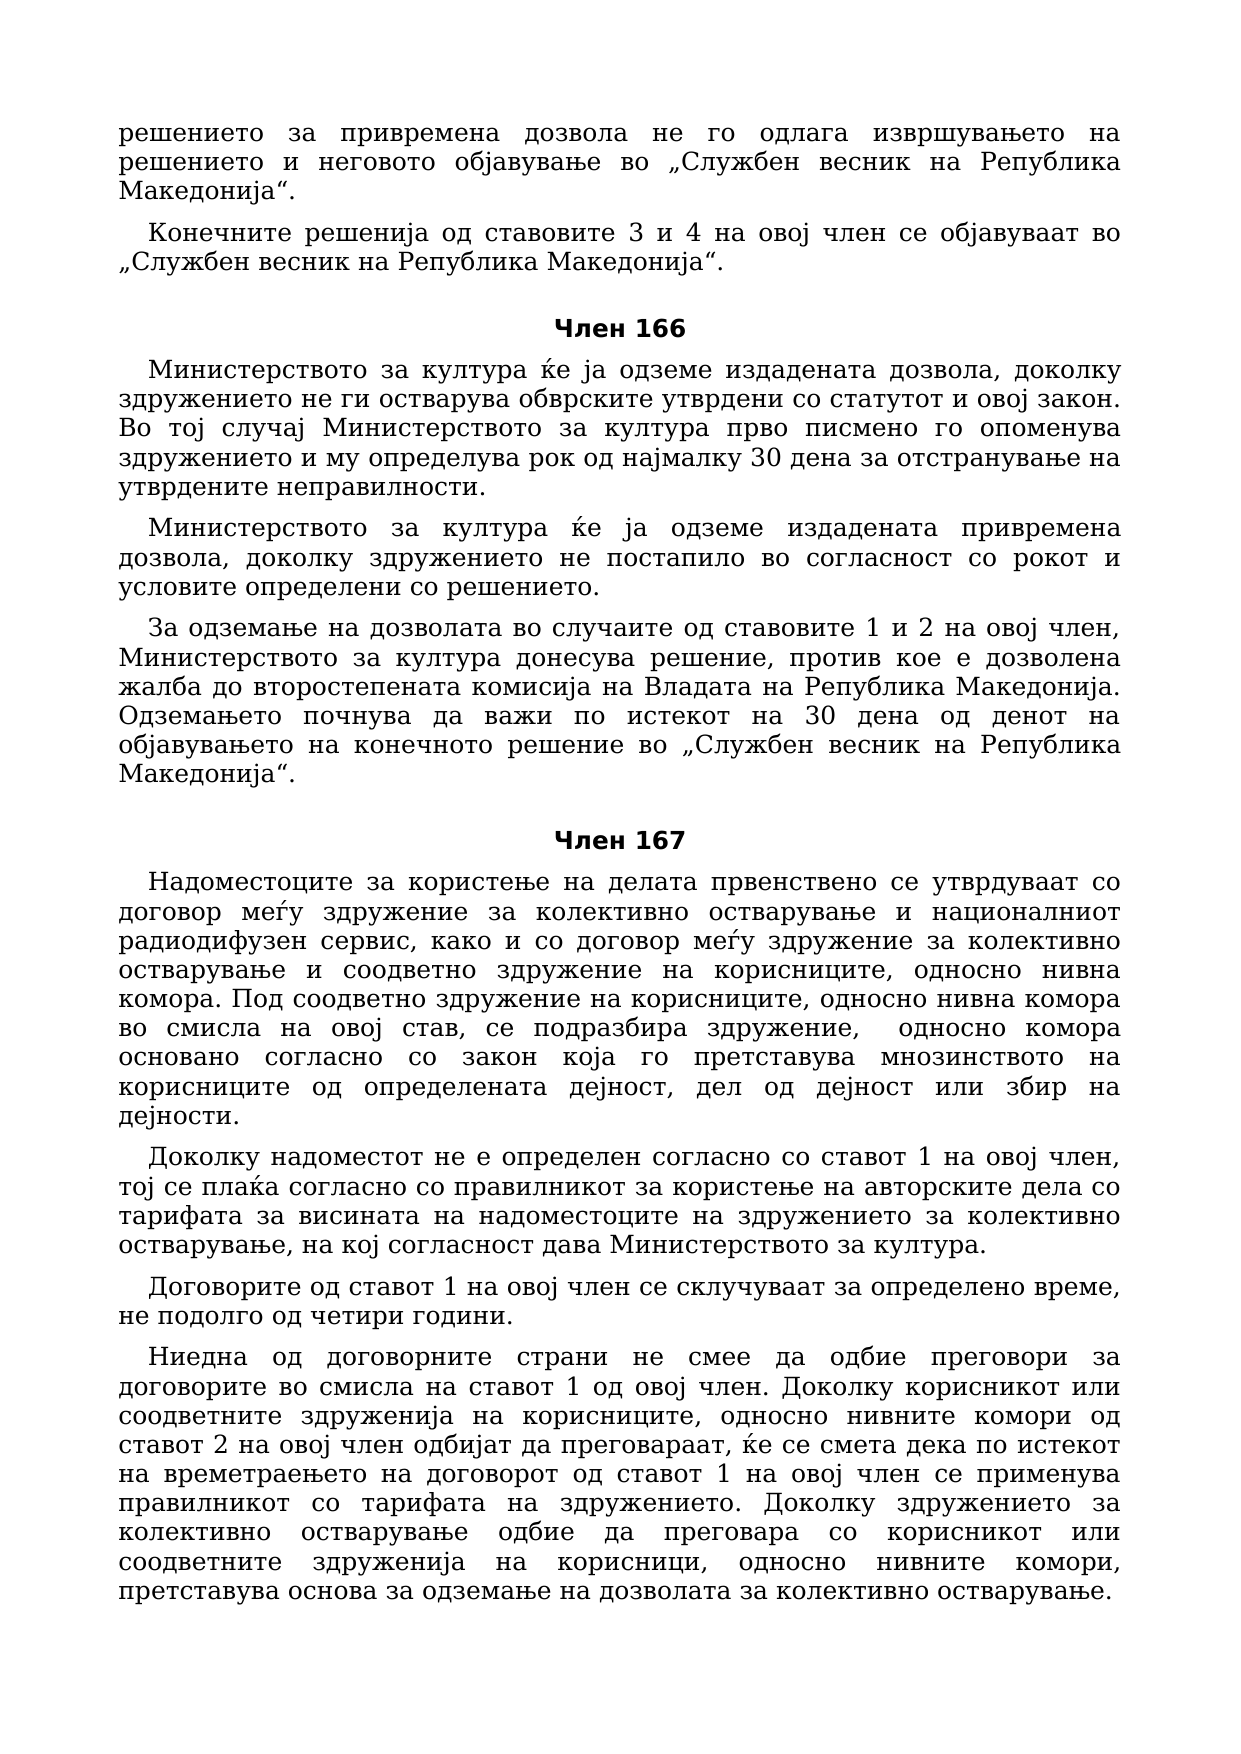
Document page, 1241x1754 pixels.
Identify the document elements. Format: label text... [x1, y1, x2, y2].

text Надоместоците за користење на делата првенствено се утврдуваат со договор меѓу здружение за колективно остварување и националниот радиодифузен сервис, како и со договор меѓу здружение за колективно остварување и соодветно здружение на корисниците, односно нивна комора. Под соодветно здружение на корисниците, односно нивна комора во смисла на овој став, се подразбира здружение, односно комора основано согласно со закон која го претставува мнозинството на корисниците од определената дејност, дел од дејност или збир на дејности. [118, 867, 1122, 1130]
text За одземање на дозволата во случаите од ставовите 1 и 2 на овој член, Министерството за култура донесува решение, против кое е дозволена жалба до второстепената комисија на Владата на Република Македонија. Одземањето почнува да важи по истекот на 30 дена од денот на објавувањето на конечното решение во „Службен весник на Република Македонија“. [118, 614, 1122, 789]
text Конечните решенија од ставовите 3 и 4 на овој член се објавуваат во „Службен весник на Република Македонија“. [118, 218, 1122, 276]
text Ниедна од договорните страни не смее да одбие преговори за договорите во смисла на ставот 1 од овој член. Доколку корисникот или соодветните здруженија на корисниците, односно нивните комори од ставот 2 на овој член одбијат да преговараат, ќе се смета дека по истекот на времетраењето на договорот од ставот 1 на овој член се применува правилникот со тарифата на здружението. Доколку здружението за колективно остварување одбие да преговара со корисникот или соодветните здруженија на корисници, односно нивните комори, претставува основа за одземање на дозволата за колективно остварување. [118, 1342, 1122, 1605]
subtitle Член 166 [118, 314, 1122, 343]
text Министерството за култура ќе ја одземе издадената привремена дозвола, доколку здружението не постапило во согласност со рокот и условите определени со решението. [118, 514, 1122, 601]
subtitle Член 167 [118, 826, 1122, 855]
text Министерството за култура ќе ја одземе издадената дозвола, доколку здружението не ги остварува обврските утврдени со статутот и овој закон. Во тој случај Министерството за култура прво писмено го опоменува здружението и му определува рок од најмалку 30 дена за отстранување на утврдените неправилности. [118, 355, 1122, 501]
text Договорите од ставот 1 на овој член се склучуваат за определено време, не подолго од четири години. [118, 1272, 1122, 1330]
text Доколку надоместот не е определен согласно со ставот 1 на овој член, тој се плаќа согласно со правилникот за користење на авторските дела со тарифата за висината на надоместоците на здружението за колективно остварување, на кој согласност дава Министерството за култура. [118, 1142, 1122, 1259]
text решението за привремена дозвола не го одлага извршувањето на решението и неговото објавување во „Службен весник на Република Македонија“. [118, 118, 1122, 206]
